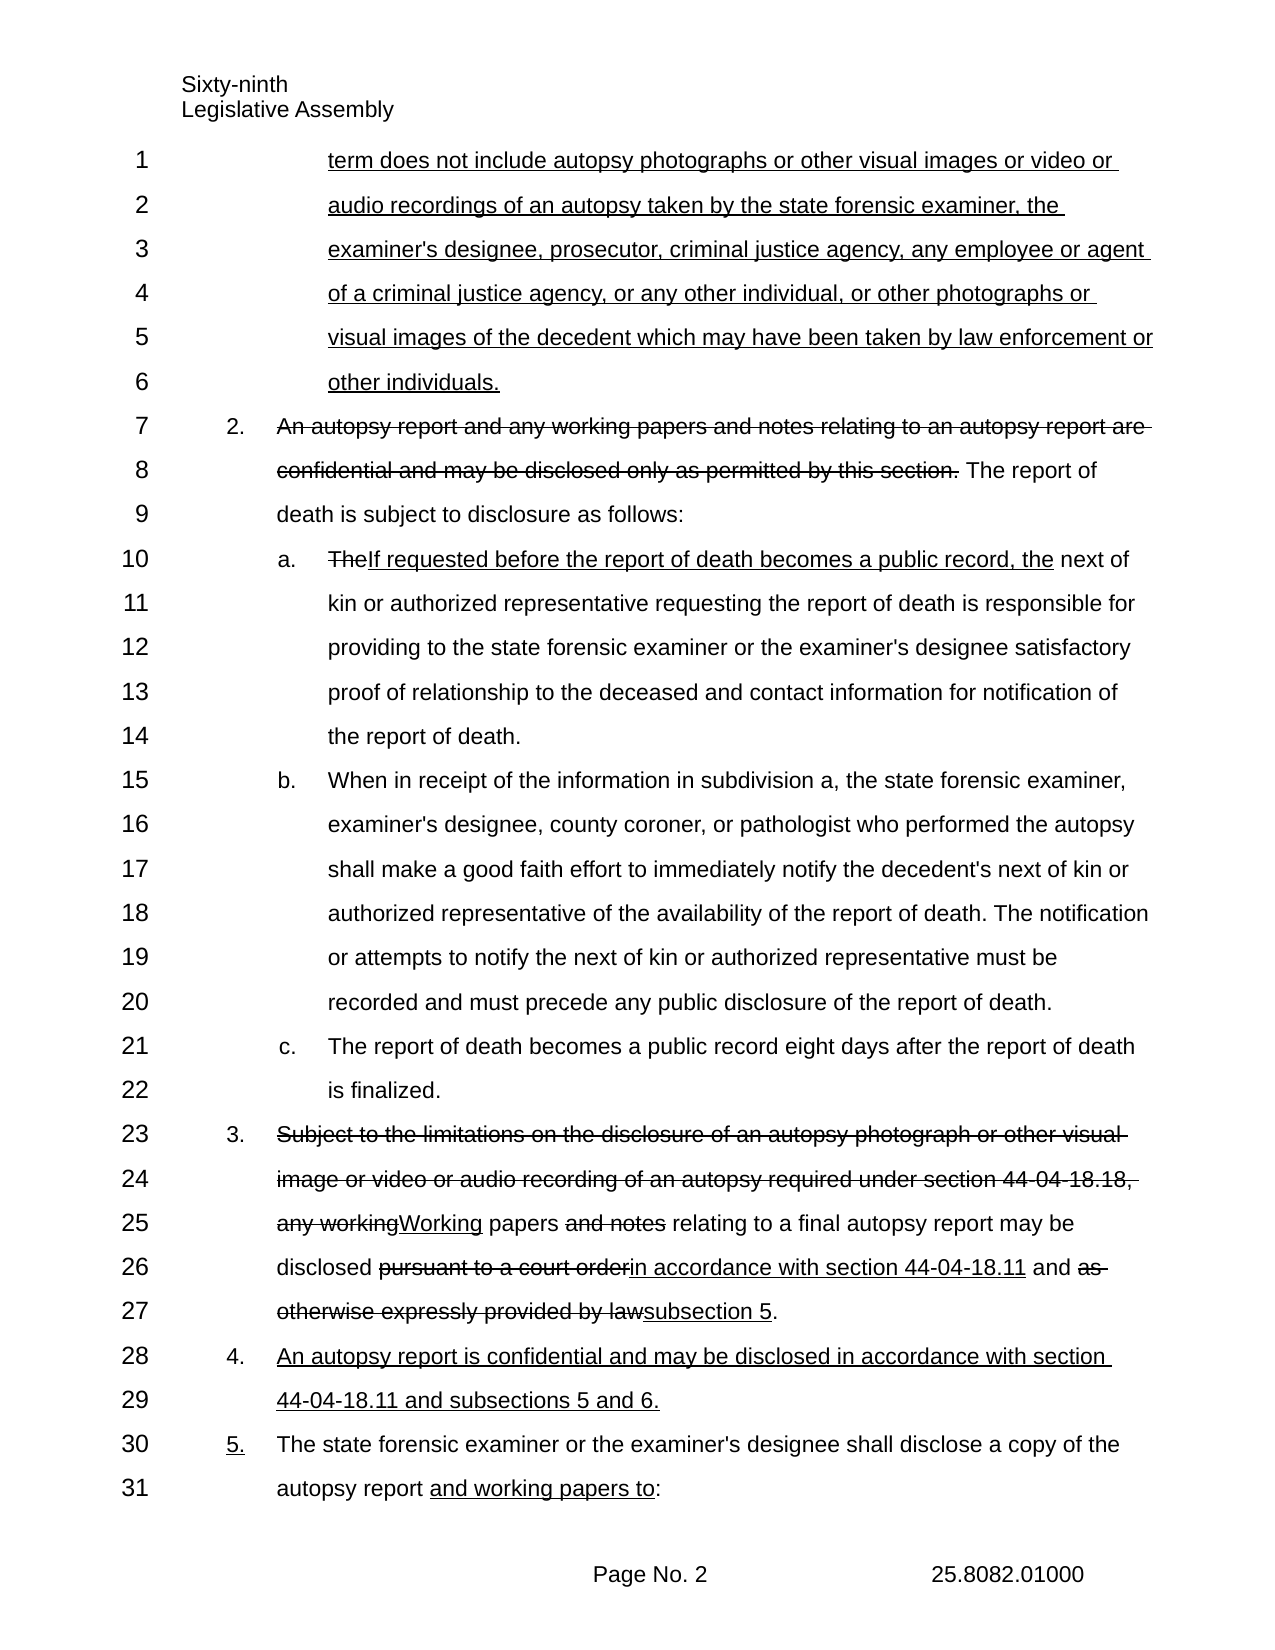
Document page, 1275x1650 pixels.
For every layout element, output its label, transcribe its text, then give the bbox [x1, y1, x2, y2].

text 2. An autopsy report and any working papers and notes relating to an autopsy report are confidential and may be disclosed only as permitted by this section. The report of death is subject to disclosure as follows: [181, 399, 1154, 532]
text 4. An autopsy report is confidential and may be disclosed in accordance with section 44‑04‑18.11 and subsections 5 and 6. [181, 1329, 1154, 1417]
text c. The report of death becomes a public record eight days after the report of death is finalized. [181, 1019, 1154, 1107]
text b. When in receipt of the information in subdivision a, the state forensic examiner, examiner's designee, county coroner, or pathologist who performed the autopsy shall make a good faith effort to immediately notify the decedent's next of kin or authorized representative of the availability of the report of death. The notification or attempts to notify the next of kin or authorized representative must be recorded and must precede any public disclosure of the report of death. [181, 753, 1154, 1019]
text 3. Subject to the limitations on the disclosure of an autopsy photograph or other visual image or video or audio recording of an autopsy required under section 44‑04‑18.18, any workingWorking papers and notes relating to a final autopsy report may be disclosed pursuant to a court orderin accordance with section 44‑04‑18.11 and as otherwise expressly provided by lawsubsection 5. [181, 1107, 1154, 1329]
text term does not include autopsy photographs or other visual images or video or audio recordings of an autopsy taken by the state forensic examiner, the examiner's designee, prosecutor, criminal justice agency, any employee or agent of a criminal justice agency, or any other individual, or other photographs or visual images of the decedent which may have been taken by law enforcement or other individuals. [181, 133, 1154, 399]
text a. TheIf requested before the report of death becomes a public record, the next of kin or authorized representative requesting the report of death is responsible for providing to the state forensic examiner or the examiner's designee satisfactory proof of relationship to the deceased and contact information for notification of the report of death. [181, 532, 1154, 753]
text 5. The state forensic examiner or the examiner's designee shall disclose a copy of the autopsy report and working papers to: [181, 1417, 1154, 1506]
